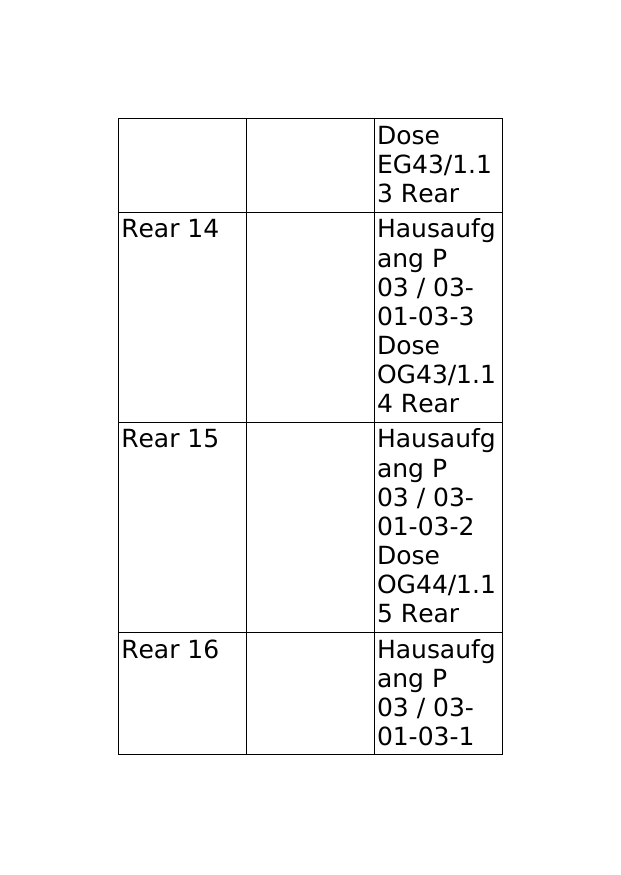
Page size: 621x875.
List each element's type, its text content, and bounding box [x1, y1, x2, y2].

table_cell Hausaufgang P 03 / 03-01-03-2 Dose OG44/1.15 Rear [375, 423, 502, 632]
table_cell [247, 213, 374, 422]
table_cell Hausaufgang P 03 / 03-01-03-3 Dose OG43/1.14 Rear [375, 213, 502, 422]
table_cell Rear 16 [119, 633, 246, 754]
table_cell Rear 15 [119, 423, 246, 632]
table_cell Rear 14 [119, 213, 246, 422]
table_cell [247, 633, 374, 754]
table_cell [247, 423, 374, 632]
table_cell Hausaufgang P 03 / 03-01-03-1 [375, 633, 502, 754]
table_cell [119, 119, 246, 212]
table_cell [247, 119, 374, 212]
table_cell Dose EG43/1.13 Rear [375, 119, 502, 212]
